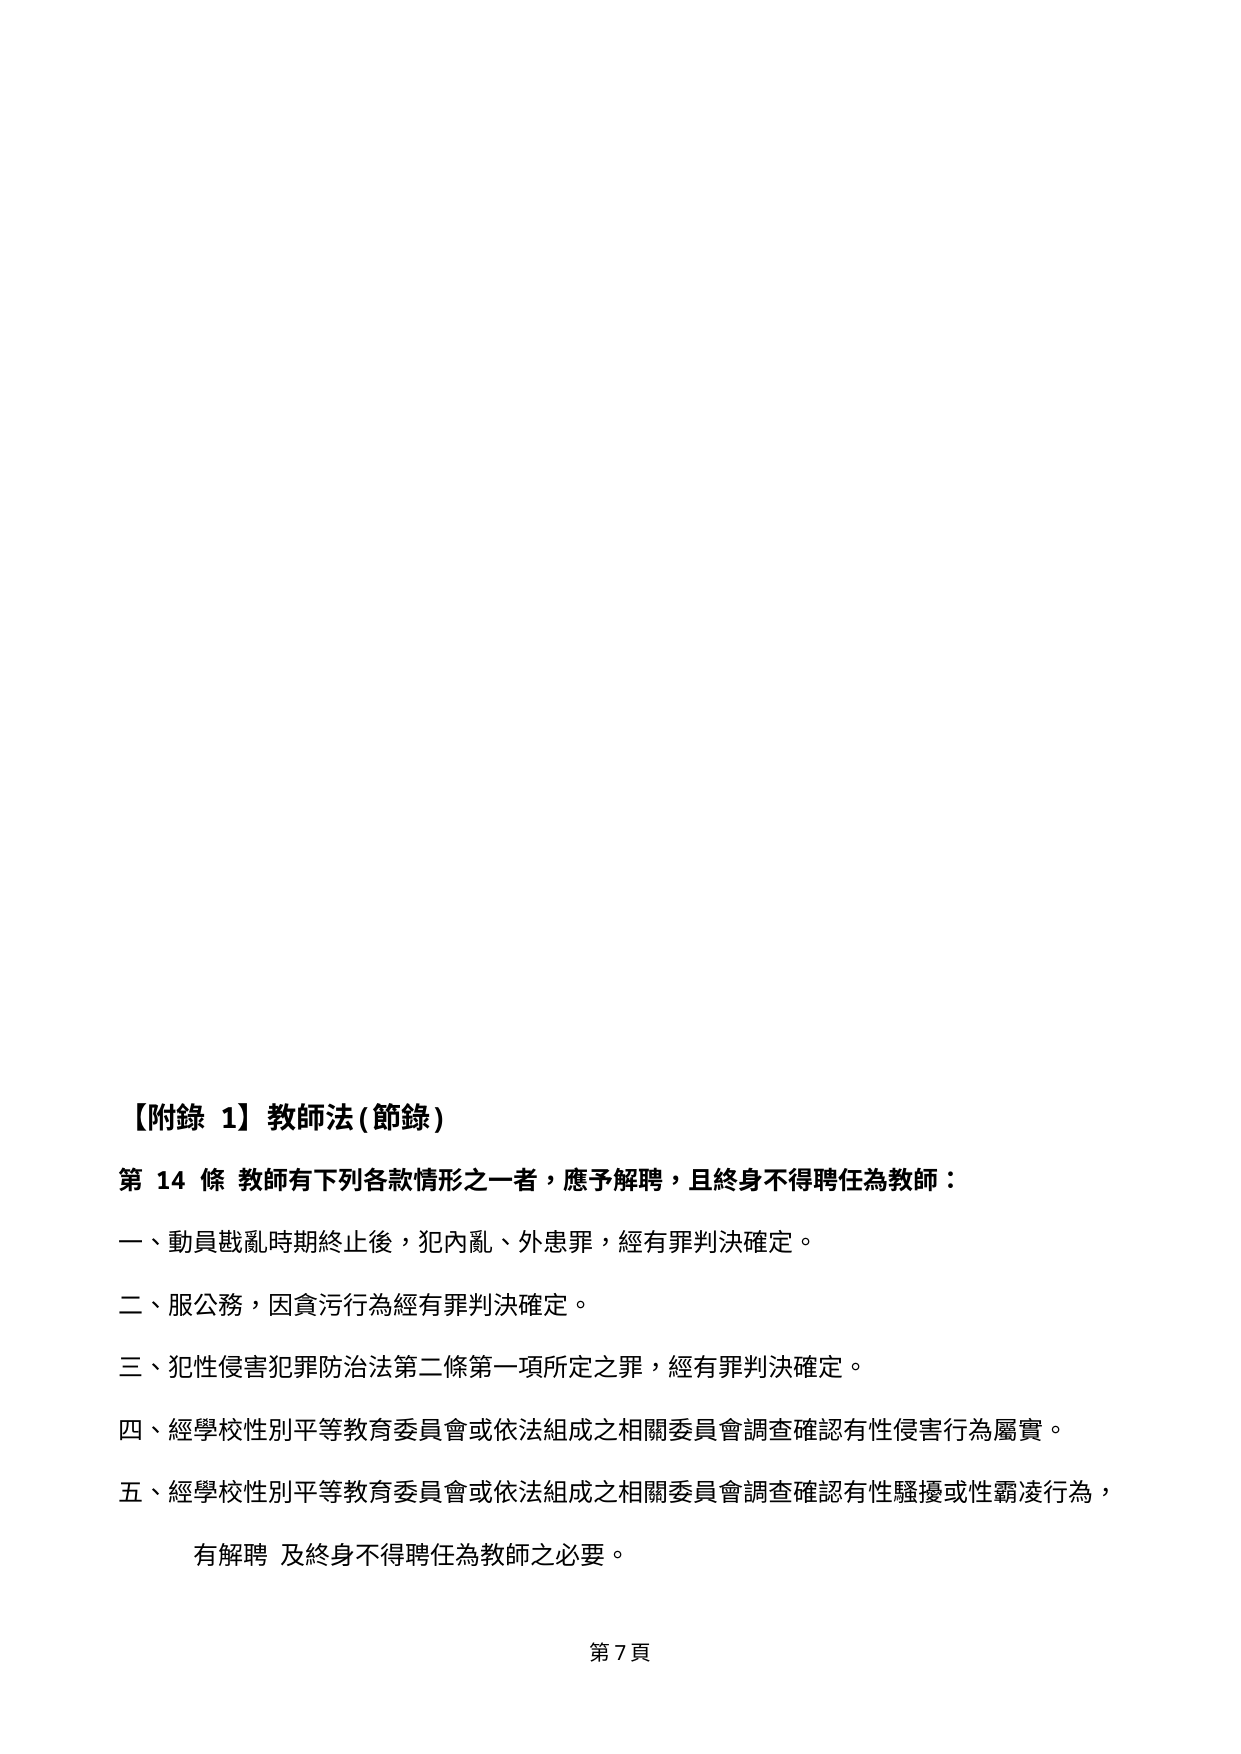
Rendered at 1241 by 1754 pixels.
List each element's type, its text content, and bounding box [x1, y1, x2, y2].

text 一、動員戡亂時期終止後，犯內亂、外患罪，經有罪判決確定。 [118, 1199, 1122, 1262]
text 有解聘 及終身不得聘任為教師之必要。 [118, 1512, 1122, 1574]
text 第 14 條 教師有下列各款情形之一者，應予解聘，且終身不得聘任為教師： [118, 1137, 1122, 1199]
text 二、服公務，因貪污行為經有罪判決確定。 [118, 1262, 1122, 1324]
text 【附錄 1】教師法(節錄) [118, 1074, 1122, 1137]
text 三、犯性侵害犯罪防治法第二條第一項所定之罪，經有罪判決確定。 [118, 1324, 1122, 1387]
text 五、經學校性別平等教育委員會或依法組成之相關委員會調查確認有性騷擾或性霸凌行為， [118, 1449, 1122, 1512]
text 四、經學校性別平等教育委員會或依法組成之相關委員會調查確認有性侵害行為屬實。 [118, 1387, 1122, 1449]
